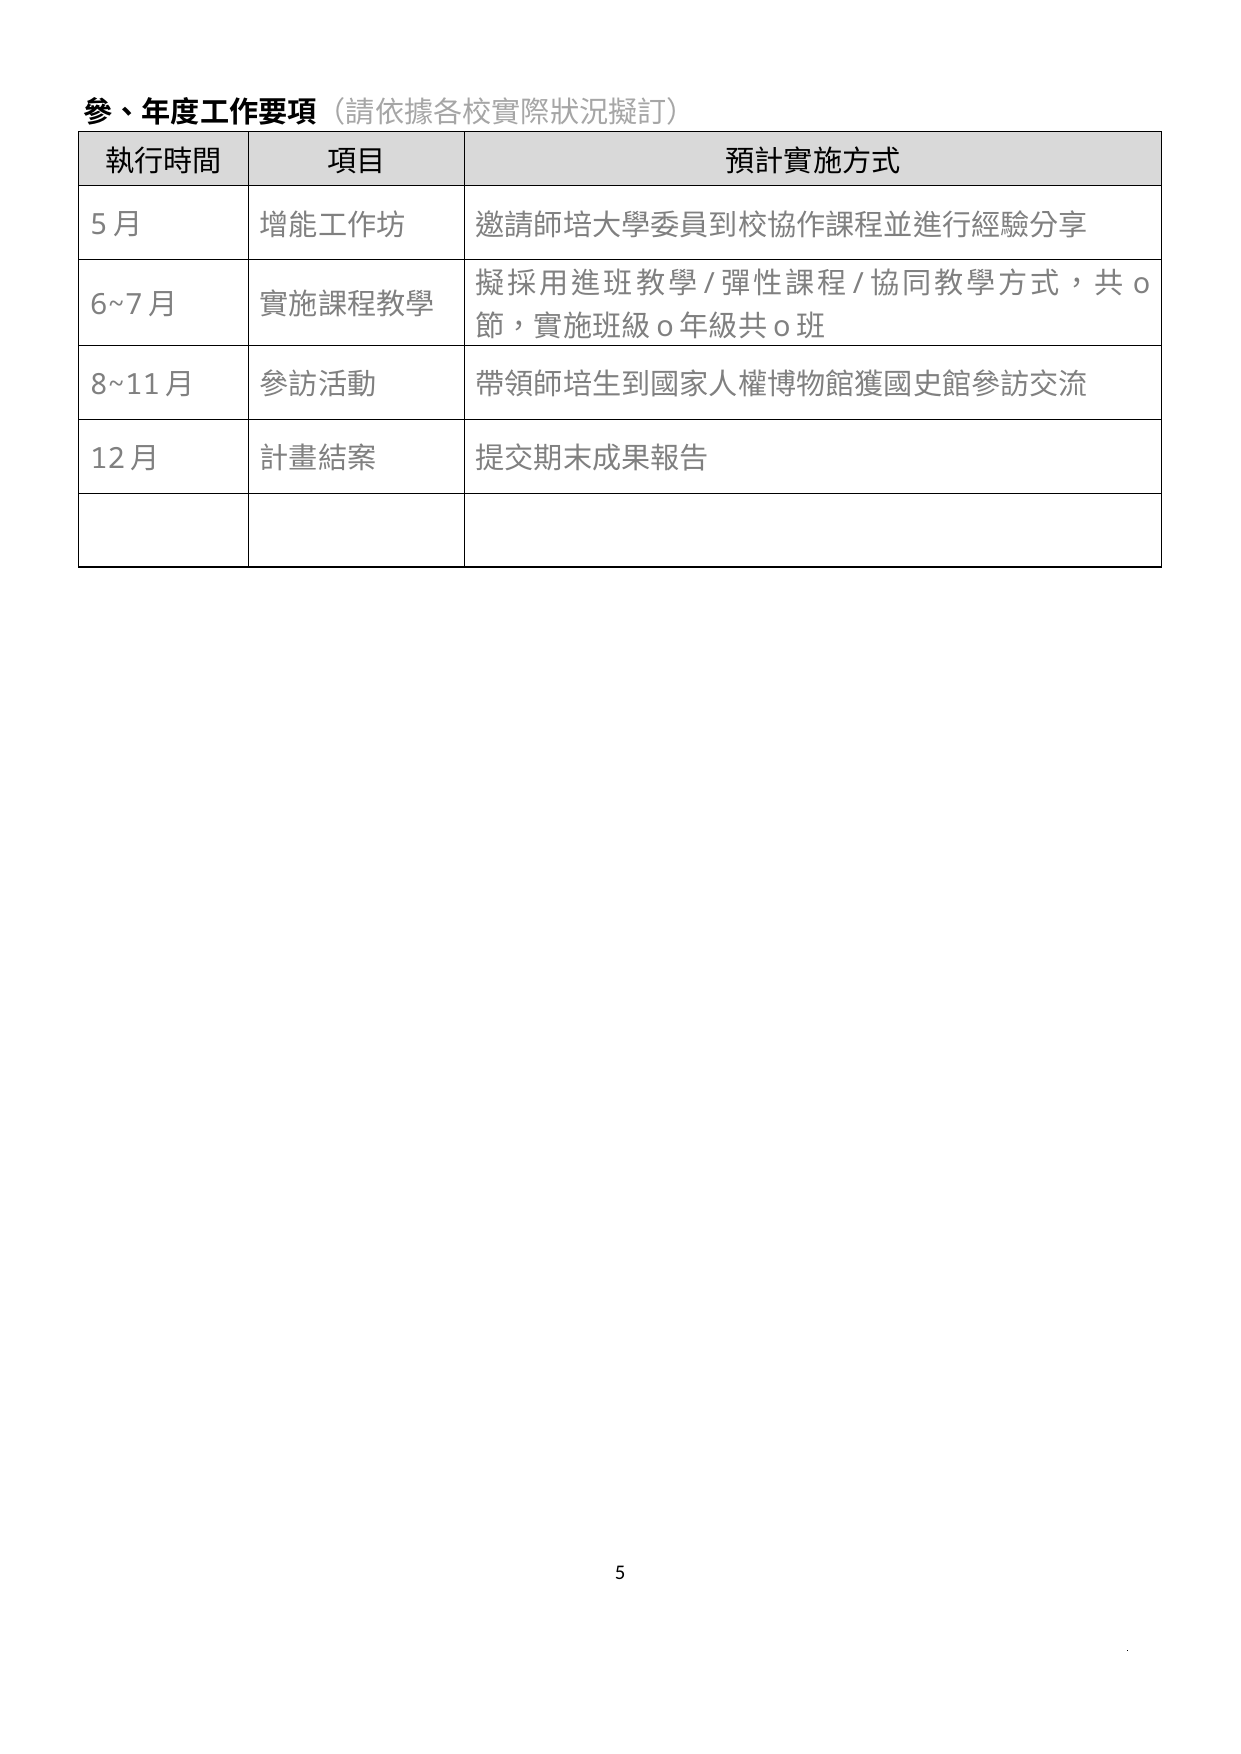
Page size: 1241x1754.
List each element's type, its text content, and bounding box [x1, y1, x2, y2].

table_cell 6~7月 [79, 260, 248, 344]
table_cell [249, 494, 464, 566]
table_cell [465, 494, 1161, 566]
table_cell 增能工作坊 [249, 186, 464, 259]
table_cell 擬採用進班教學/彈性課程/協同教學方式，共o節，實施班級o年級共o班 [465, 260, 1161, 344]
table_cell [79, 494, 248, 566]
table_header 項目 [249, 132, 464, 185]
table_cell 5月 [79, 186, 248, 259]
table_cell 提交期末成果報告 [465, 420, 1161, 492]
table_cell 計畫結案 [249, 420, 464, 492]
text 參、年度工作要項（請依據各校實際狀況擬訂） [83, 89, 1128, 131]
table_header 執行時間 [79, 132, 248, 185]
table_cell 12月 [79, 420, 248, 492]
table_cell 實施課程教學 [249, 260, 464, 344]
table_cell 邀請師培大學委員到校協作課程並進行經驗分享 [465, 186, 1161, 259]
table_cell 參訪活動 [249, 346, 464, 418]
table_cell 帶領師培生到國家人權博物館獲國史館參訪交流 [465, 346, 1161, 418]
table_header 預計實施方式 [465, 132, 1161, 185]
table_cell 8~11月 [79, 346, 248, 418]
